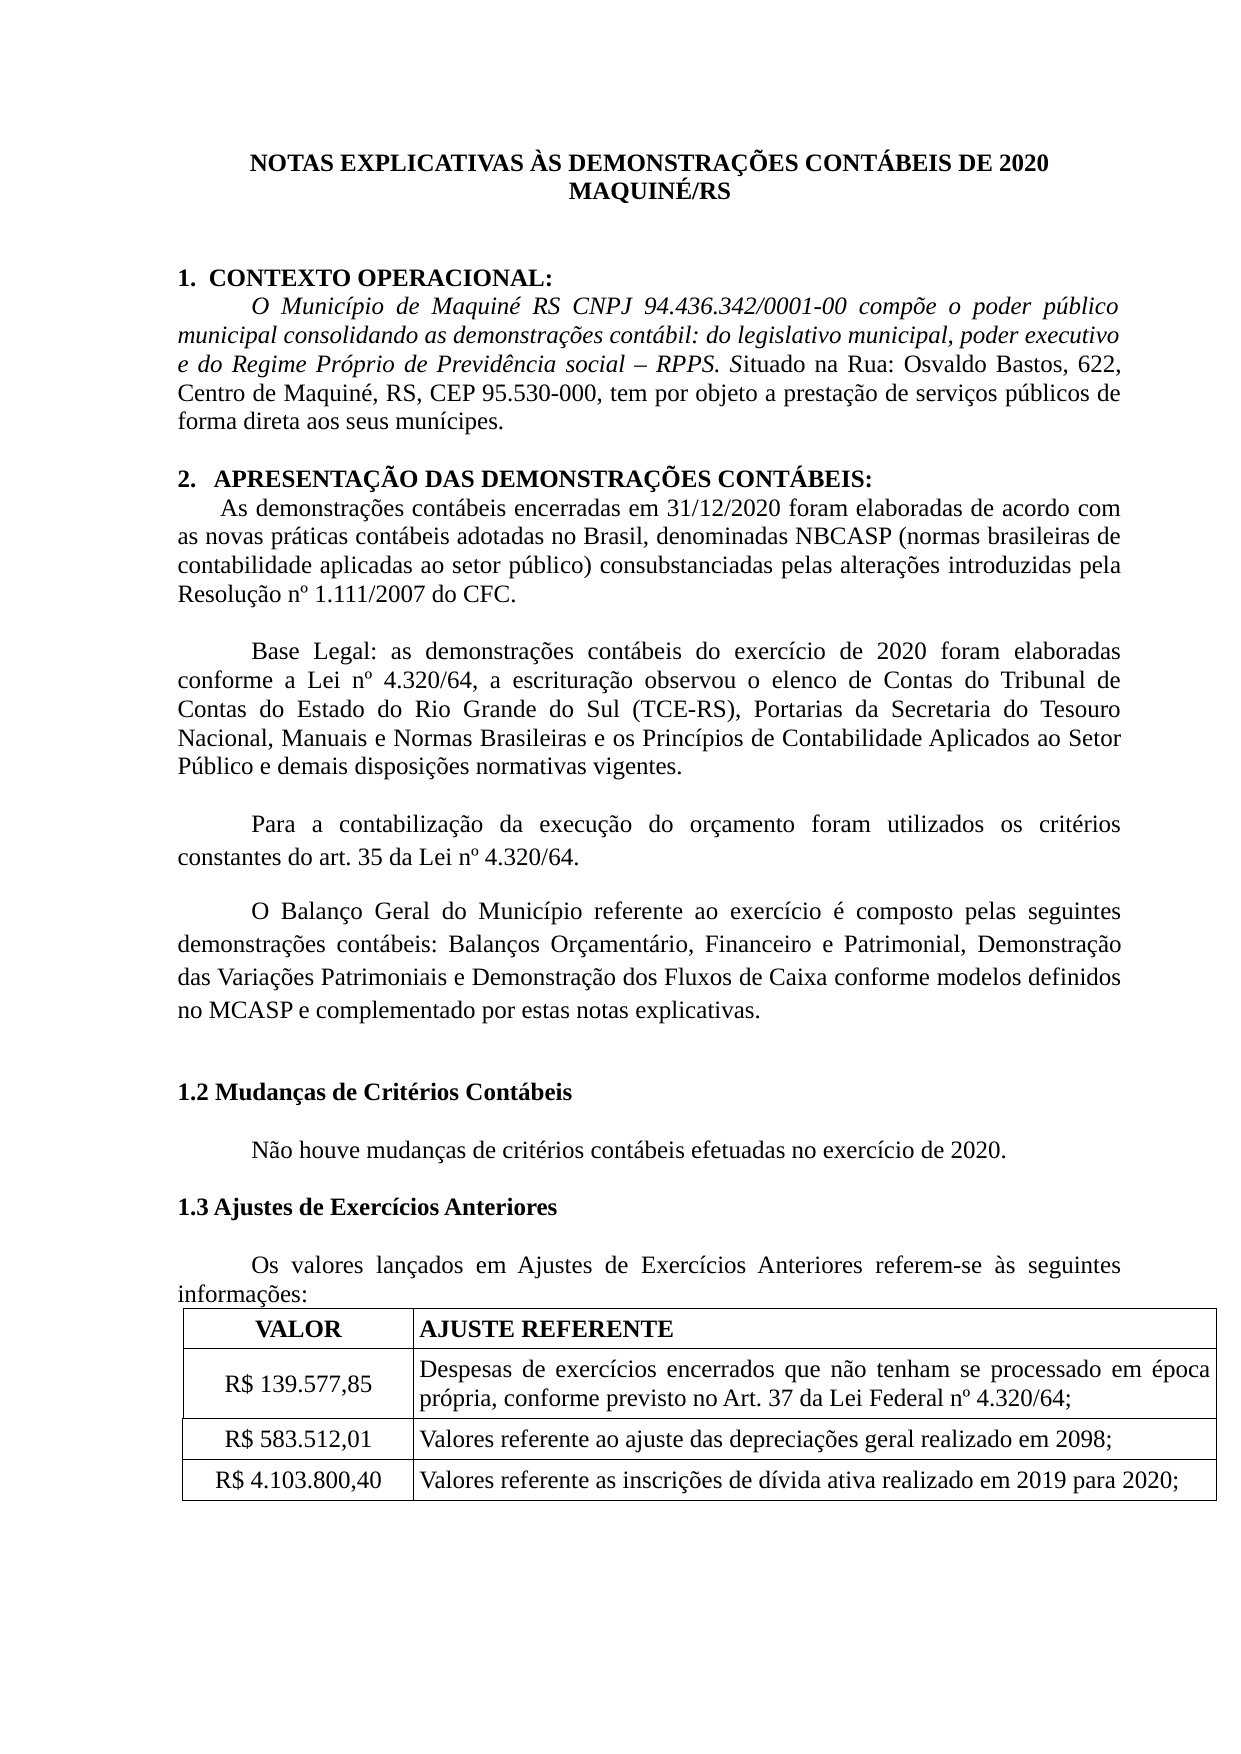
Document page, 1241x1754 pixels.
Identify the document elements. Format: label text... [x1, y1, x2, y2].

text Os valores lançados em Ajustes de Exercícios Anteriores referem-se às seguintes informações: [177, 1250, 1122, 1307]
text O Balanço Geral do Município referente ao exercício é composto pelas seguintes demonstrações contábeis: Balanços Orçamentário, Financeiro e Patrimonial, Demonstração das Variações Patrimoniais e Demonstração dos Fluxos de Caixa conforme modelos definidos no MCASP e complementado por estas notas explicativas. [177, 896, 1122, 1023]
text Para a contabilização da execução do orçamento foram utilizados os critérios constantes do art. 35 da Lei nº 4.320/64. [177, 809, 1122, 871]
table_header VALOR [184, 1309, 413, 1348]
table_cell Valores referente as inscrições de dívida ativa realizado em 2019 para 2020; [414, 1460, 1216, 1500]
table_cell R$ 583.512,01 [183, 1419, 413, 1459]
text As demonstrações contábeis encerradas em 31/12/2020 foram elaboradas de acordo com as novas práticas contábeis adotadas no Brasil, denominadas NBCASP (normas brasileiras de contabilidade aplicadas ao setor público) consubstanciadas pelas alterações introduzidas pela Resolução nº 1.111/2007 do CFC. [177, 493, 1122, 608]
text Base Legal: as demonstrações contábeis do exercício de 2020 foram elaboradas conforme a Lei nº 4.320/64, a escrituração observou o elenco de Contas do Tribunal de Contas do Estado do Rio Grande do Sul (TCE-RS), Portarias da Secretaria do Tesouro Nacional, Manuais e Normas Brasileiras e os Princípios de Contabilidade Aplicados ao Setor Público e demais disposições normativas vigentes. [177, 636, 1122, 780]
table_header AJUSTE REFERENTE [414, 1309, 1216, 1348]
text 1.2 Mudanças de Critérios Contábeis [177, 1077, 1122, 1106]
table_cell Valores referente ao ajuste das depreciações geral realizado em 2098; [414, 1419, 1216, 1459]
text MAQUINÉ/RS [177, 176, 1122, 205]
table_cell R$ 139.577,85 [184, 1349, 413, 1418]
text Não houve mudanças de critérios contábeis efetuadas no exercício de 2020. [177, 1135, 1122, 1164]
table_cell Despesas de exercícios encerrados que não tenham se processado em época própria, conforme previsto no Art. 37 da Lei Federal nº 4.320/64; [414, 1349, 1216, 1418]
text NOTAS EXPLICATIVAS ÀS DEMONSTRAÇÕES CONTÁBEIS DE 2020 [177, 148, 1122, 176]
text 1.3 Ajustes de Exercícios Anteriores [177, 1192, 1122, 1221]
text 2. APRESENTAÇÃO DAS DEMONSTRAÇÕES CONTÁBEIS: [177, 464, 1122, 493]
text 1. CONTEXTO OPERACIONAL: [177, 263, 1122, 291]
table_cell R$ 4.103.800,40 [183, 1460, 413, 1500]
text O Município de Maquiné RS CNPJ 94.436.342/0001-00 compõe o poder público municipal consolidando as demonstrações contábil: do legislativo municipal, poder executivo e do Regime Próprio de Previdência social – RPPS. Situado na Rua: Osvaldo Bastos, 622, Centro de Maquiné, RS, CEP 95.530-000, tem por objeto a prestação de serviços públicos de forma direta aos seus munícipes. [177, 291, 1122, 435]
